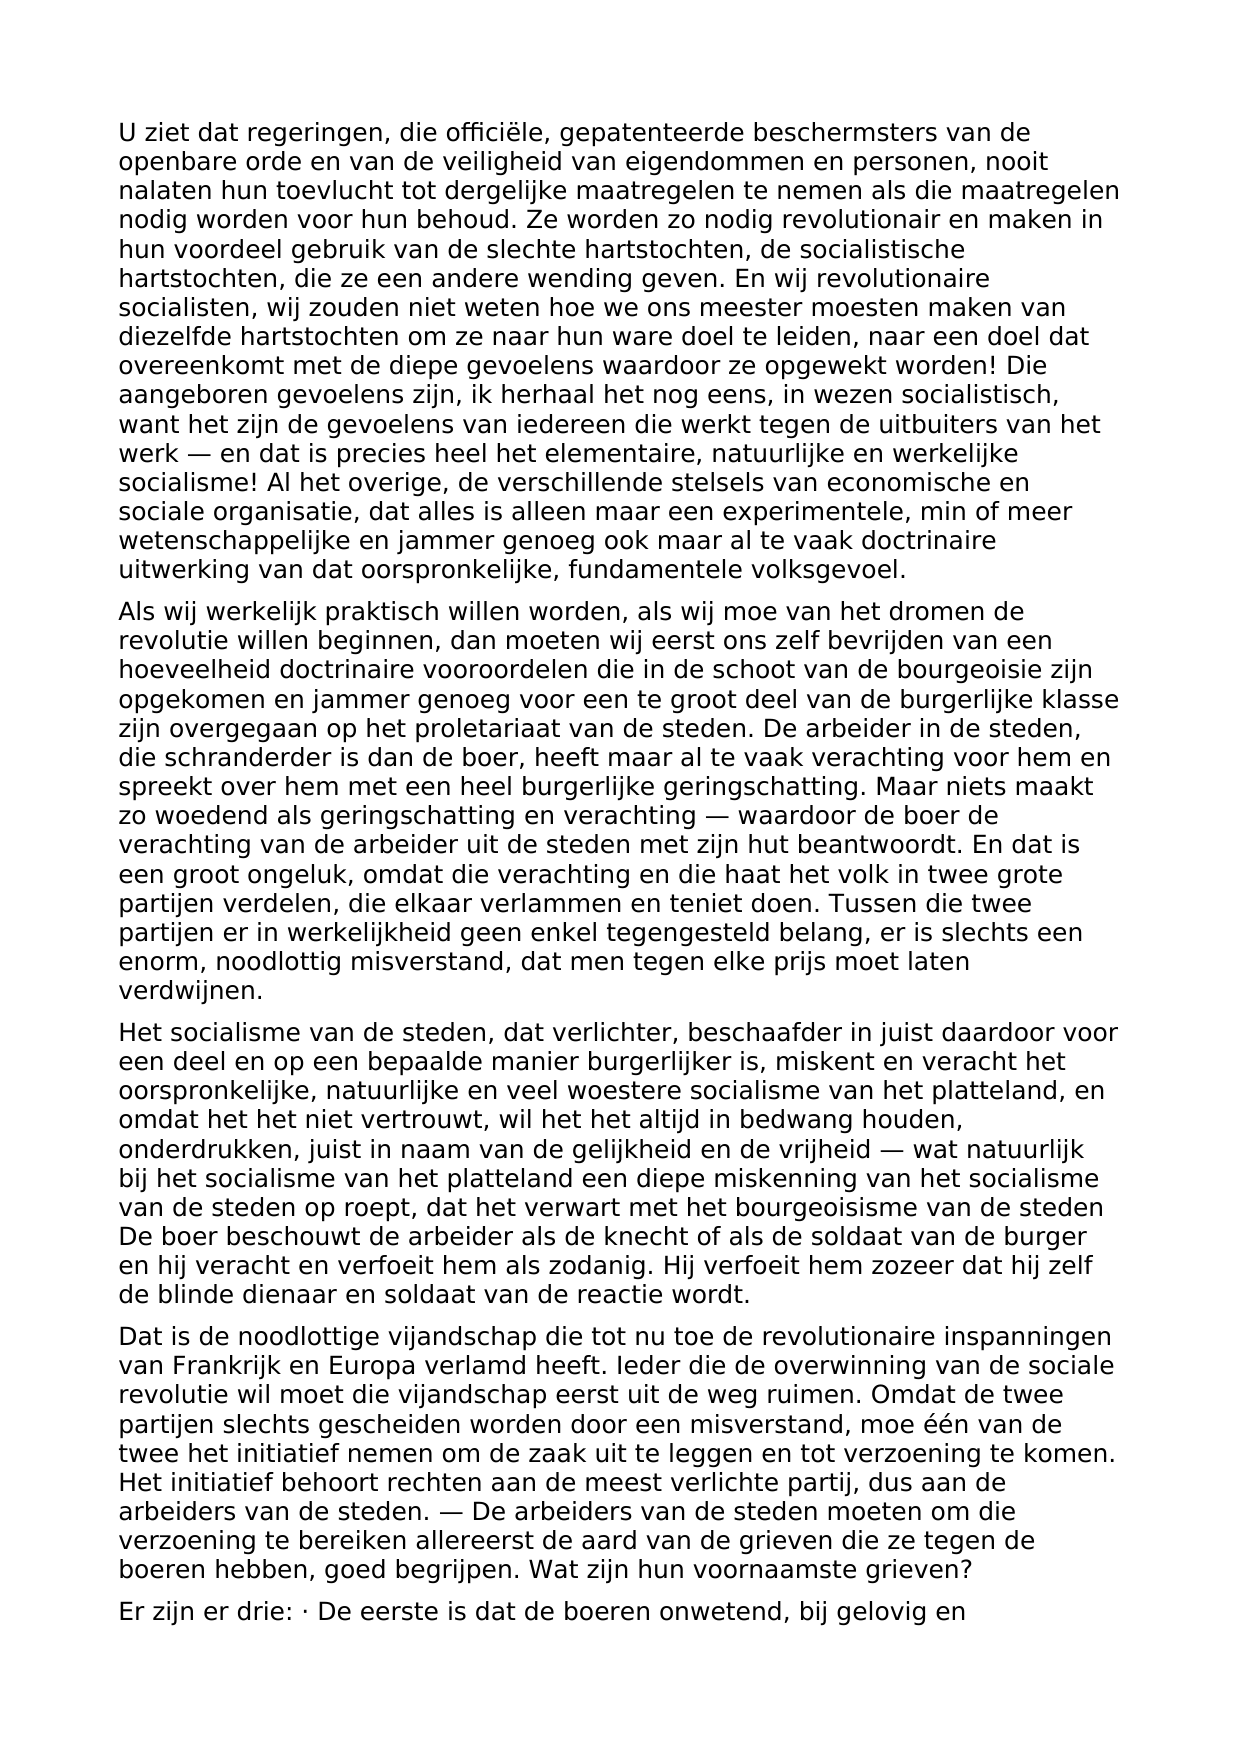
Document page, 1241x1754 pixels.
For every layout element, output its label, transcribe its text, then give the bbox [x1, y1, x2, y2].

text U ziet dat regeringen, die officiële, gepatenteerde beschermsters van de openbare orde en van de veiligheid van eigendommen en personen, nooit nalaten hun toevlucht tot dergelijke maatregelen te nemen als die maatregelen nodig worden voor hun behoud. Ze worden zo nodig revolutionair en maken in hun voordeel gebruik van de slechte hartstochten, de socialistische hartstochten, die ze een andere wending geven. En wij revolutionaire socialisten, wij zouden niet weten hoe we ons meester moesten maken van diezelfde hartstochten om ze naar hun ware doel te leiden, naar een doel dat overeenkomt met de diepe gevoelens waardoor ze opgewekt worden! Die aangeboren gevoelens zijn, ik herhaal het nog eens, in wezen socialistisch, want het zijn de gevoelens van iedereen die werkt tegen de uitbuiters van het werk — en dat is precies heel het elementaire, natuurlijke en werkelijke socialisme! Al het overige, de verschillende stelsels van economische en sociale organisatie, dat alles is alleen maar een experimentele, min of meer wetenschappelijke en jammer genoeg ook maar al te vaak doctrinaire uitwerking van dat oorspronkelijke, fundamentele volksgevoel. [118, 118, 1122, 585]
text Als wij werkelijk praktisch willen worden, als wij moe van het dromen de revolutie willen beginnen, dan moeten wij eerst ons zelf bevrijden van een hoeveelheid doctrinaire vooroordelen die in de schoot van de bourgeoisie zijn opgekomen en jammer genoeg voor een te groot deel van de burgerlijke klasse zijn overgegaan op het proletariaat van de steden. De arbeider in de steden, die schranderder is dan de boer, heeft maar al te vaak verachting voor hem en spreekt over hem met een heel burgerlijke geringschatting. Maar niets maakt zo woedend als geringschatting en verachting — waardoor de boer de verachting van de arbeider uit de steden met zijn hut beantwoordt. En dat is een groot ongeluk, omdat die verachting en die haat het volk in twee grote partijen verdelen, die elkaar verlammen en teniet doen. Tussen die twee partijen er in werkelijkheid geen enkel tegengesteld belang, er is slechts een enorm, noodlottig misverstand, dat men tegen elke prijs moet laten verdwijnen. [118, 597, 1122, 1006]
text Dat is de noodlottige vijandschap die tot nu toe de revolutionaire inspanningen van Frankrijk en Europa verlamd heeft. Ieder die de overwinning van de sociale revolutie wil moet die vijandschap eerst uit de weg ruimen. Omdat de twee partijen slechts gescheiden worden door een misverstand, moe één van de twee het initiatief nemen om de zaak uit te leggen en tot verzoening te komen. Het initiatief behoort rechten aan de meest verlichte partij, dus aan de arbeiders van de steden. — De arbeiders van de steden moeten om die verzoening te bereiken allereerst de aard van de grieven die ze tegen de boeren hebben, goed begrijpen. Wat zijn hun voornaamste grieven? [118, 1322, 1122, 1585]
text Het socialisme van de steden, dat verlichter, beschaafder in juist daardoor voor een deel en op een bepaalde manier burgerlijker is, miskent en veracht het oorspronkelijke, natuurlijke en veel woestere socialisme van het platteland, en omdat het het niet vertrouwt, wil het het altijd in bedwang houden, onderdrukken, juist in naam van de gelijkheid en de vrijheid — wat natuurlijk bij het socialisme van het platteland een diepe miskenning van het socialisme van de steden op roept, dat het verwart met het bourgeoisisme van de steden De boer beschouwt de arbeider als de knecht of als de soldaat van de burger en hij veracht en verfoeit hem als zodanig. Hij verfoeit hem zozeer dat hij zelf de blinde dienaar en soldaat van de reactie wordt. [118, 1018, 1122, 1310]
text Er zijn er drie: · De eerste is dat de boeren onwetend, bij gelovig en [118, 1597, 1122, 1626]
